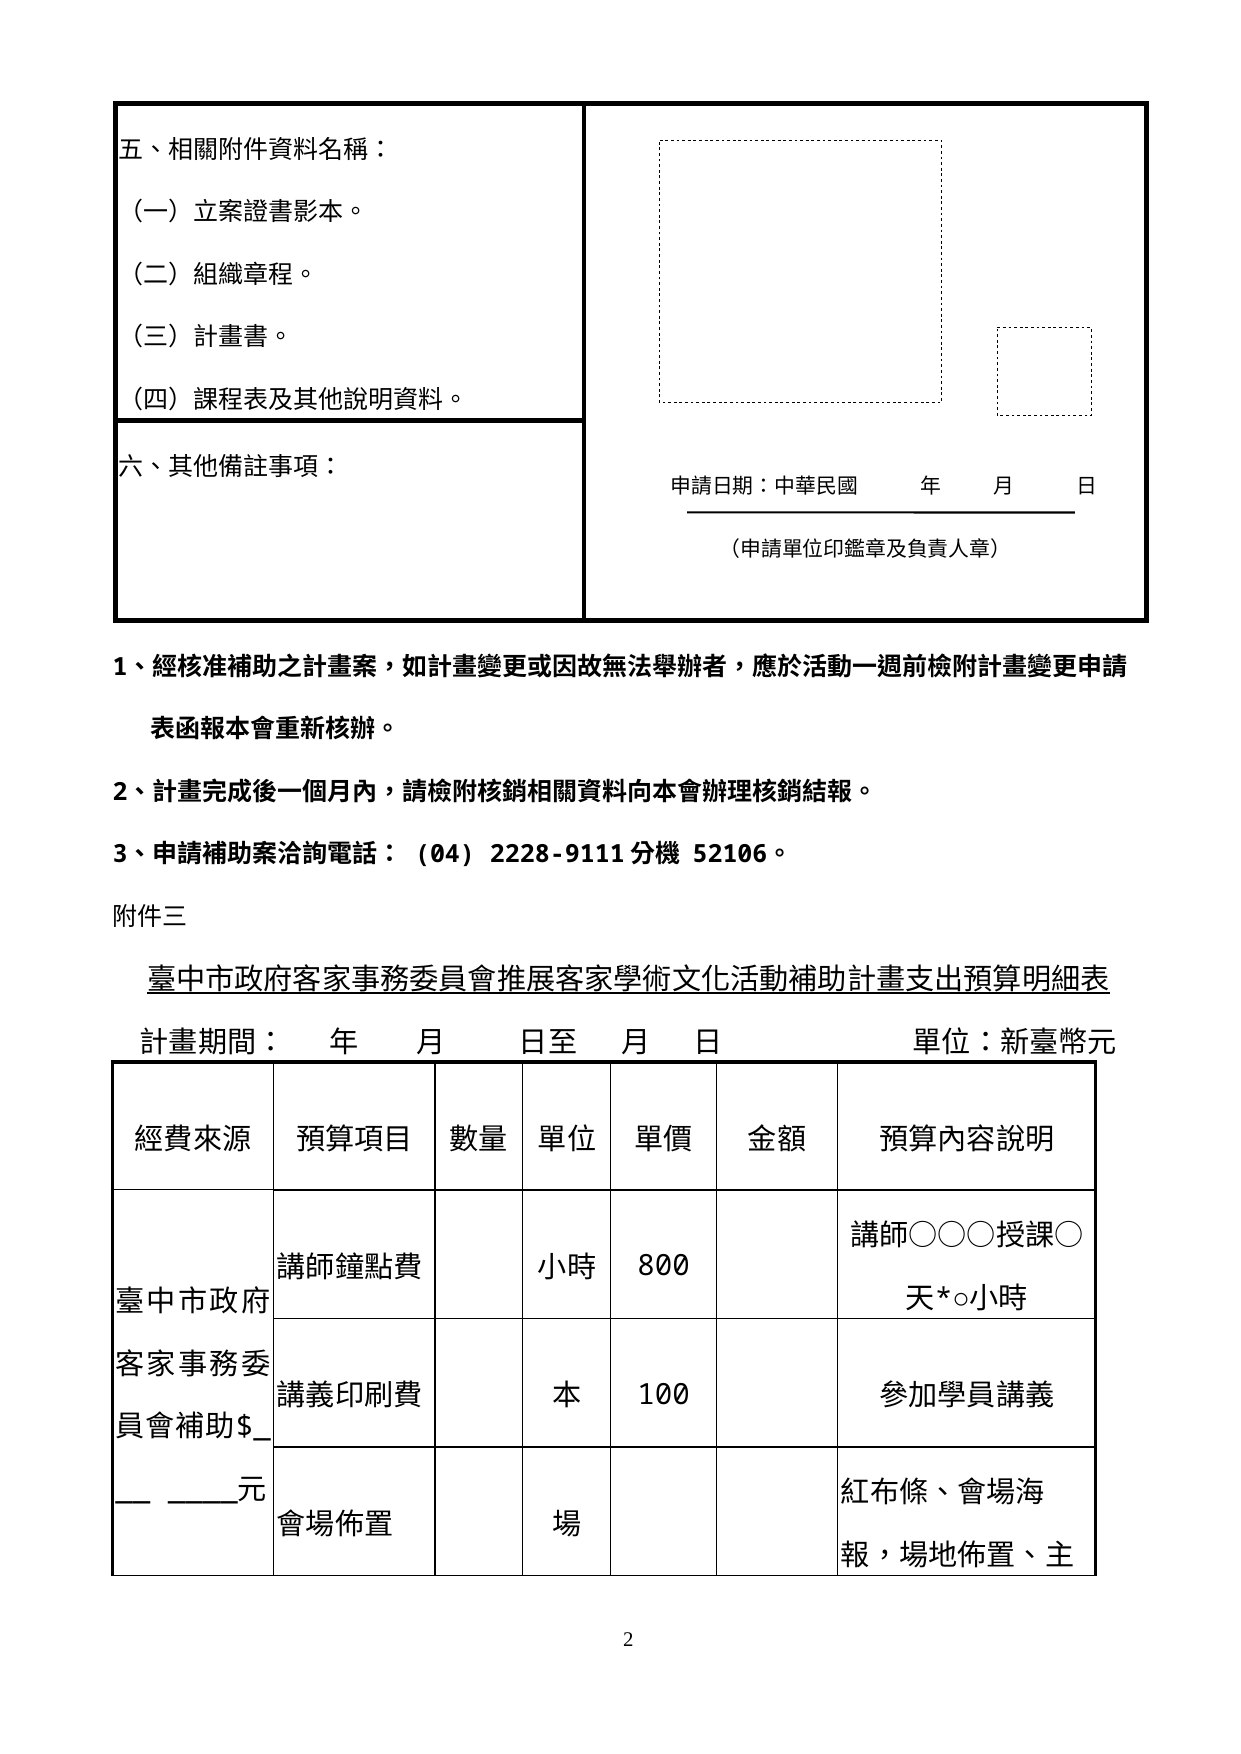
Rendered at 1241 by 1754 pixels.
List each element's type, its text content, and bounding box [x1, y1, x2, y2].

text 臺中市政府客家事務委員會推展客家學術文化活動補助計畫支出預算明細表 [112, 935, 1144, 998]
table_cell [717, 1191, 837, 1317]
table_header 預算內容說明 [838, 1064, 1094, 1189]
table_cell 講師鐘點費 [274, 1191, 434, 1317]
text 3、申請補助案洽詢電話： (04) 2228-9111分機 52106。 [112, 810, 1144, 873]
table_header 單位 [523, 1064, 610, 1189]
table_cell 六、其他備註事項： [118, 423, 582, 618]
text 計畫期間： 年 月 日至 月 日 單位：新臺幣元 [112, 998, 1144, 1060]
text 2、計畫完成後一個月內，請檢附核銷相關資料向本會辦理核銷結報。 [112, 748, 1144, 810]
table_cell [717, 1319, 837, 1446]
table_cell 臺中市政府客家事務委員會補助$___ ____元 [114, 1190, 273, 1574]
table_cell 參加學員講義 [838, 1319, 1094, 1446]
text 1、經核准補助之計畫案，如計畫變更或因故無法舉辦者，應於活動一週前檢附計畫變更申請表函報本會重新核辦。 [112, 623, 1144, 748]
table_cell [436, 1319, 522, 1446]
table_cell 講義印刷費 [274, 1319, 434, 1446]
table_header 單價 [611, 1064, 716, 1189]
table_cell 講師○○○授課○天*○小時 [838, 1191, 1094, 1317]
table_header 預算項目 [274, 1064, 434, 1189]
table_cell [717, 1448, 837, 1574]
table_cell 800 [611, 1191, 716, 1317]
table_cell 場 [523, 1448, 610, 1574]
table_cell 申請日期：中華民國 年 月 日 （申請單位印鑑章及負責人章） [586, 106, 1144, 618]
table_header 金額 [717, 1064, 837, 1189]
table_header 經費來源 [114, 1064, 273, 1189]
text 附件三 [112, 873, 1144, 935]
table_cell [611, 1448, 716, 1574]
table_cell [436, 1191, 522, 1317]
table_header 數量 [436, 1064, 522, 1189]
table_cell 本 [523, 1319, 610, 1446]
table_cell 小時 [523, 1191, 610, 1317]
table_cell 會場佈置 [274, 1448, 434, 1574]
table_cell 紅布條、會場海報，場地佈置、主 [838, 1448, 1094, 1574]
table_cell [436, 1448, 522, 1574]
table_cell 五、相關附件資料名稱： （一）立案證書影本。 （二）組織章程。 （三）計畫書。 （四）課程表及其他說明資料。 [118, 106, 582, 418]
table_cell 100 [611, 1319, 716, 1446]
